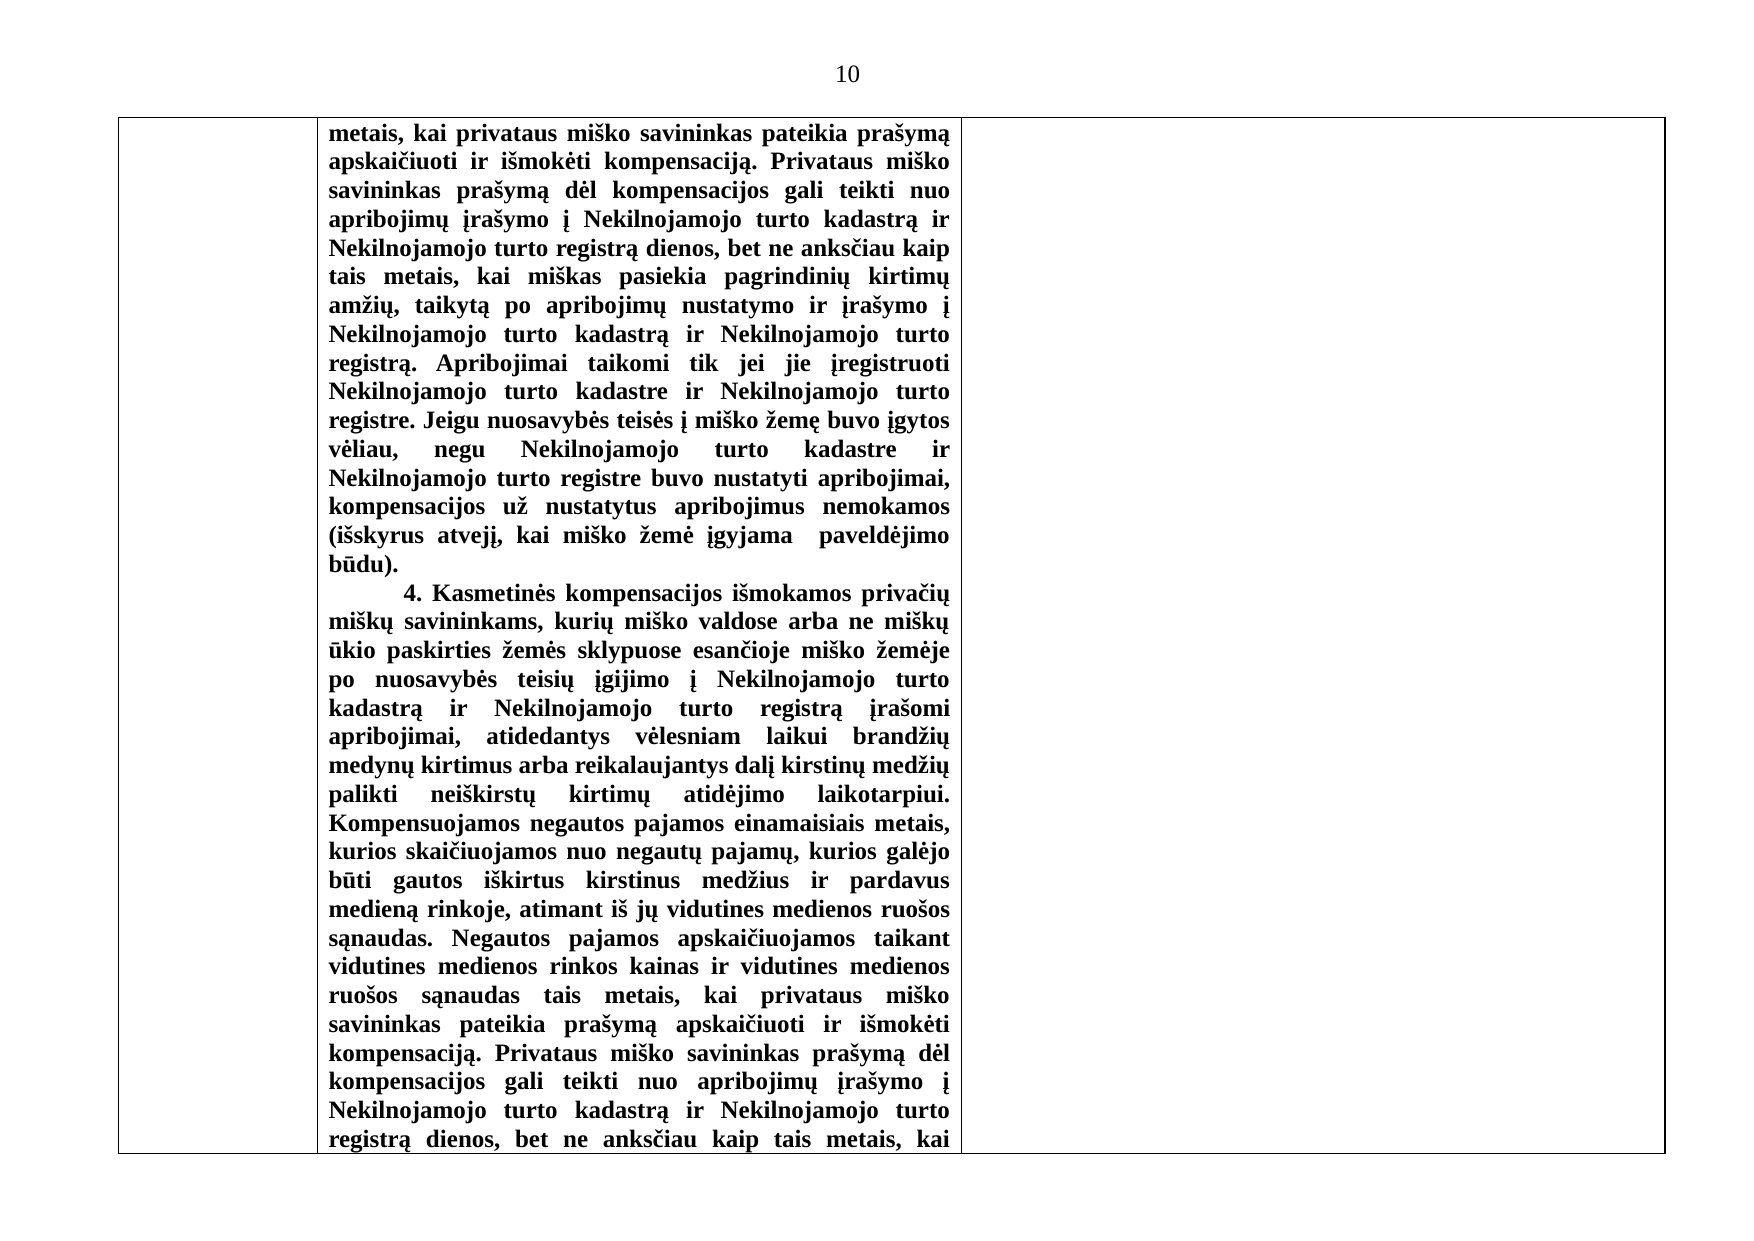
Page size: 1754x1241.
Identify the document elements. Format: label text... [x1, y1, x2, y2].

table_cell [119, 118, 317, 1153]
table_cell [962, 118, 1664, 1153]
table_cell metais, kai privataus miško savininkas pateikia prašymą apskaičiuoti ir išmokėti kompensaciją. Privataus miško savininkas prašymą dėl kompensacijos gali teikti nuo apribojimų įrašymo į Nekilnojamojo turto kadastrą ir Nekilnojamojo turto registrą dienos, bet ne anksčiau kaip tais metais, kai miškas pasiekia pagrindinių kirtimų amžių, taikytą po apribojimų nustatymo ir įrašymo į Nekilnojamojo turto kadastrą ir Nekilnojamojo turto registrą. Apribojimai taikomi tik jei jie įregistruoti Nekilnojamojo turto kadastre ir Nekilnojamojo turto registre. Jeigu nuosavybės teisės į miško žemę buvo įgytos vėliau, negu Nekilnojamojo turto kadastre ir Nekilnojamojo turto registre buvo nustatyti apribojimai, kompensacijos už nustatytus apribojimus nemokamos (išskyrus atvejį, kai miško žemė įgyjama paveldėjimo būdu). 4. Kasmetinės kompensacijos išmokamos privačių miškų savininkams, kurių miško valdose arba ne miškų ūkio paskirties žemės sklypuose esančioje miško žemėje po nuosavybės teisių įgijimo į Nekilnojamojo turto kadastrą ir Nekilnojamojo turto registrą įrašomi apribojimai, atidedantys vėlesniam laikui brandžių medynų kirtimus arba reikalaujantys dalį kirstinų medžių palikti neiškirstų kirtimų atidėjimo laikotarpiui. Kompensuojamos negautos pajamos einamaisiais metais, kurios skaičiuojamos nuo negautų pajamų, kurios galėjo būti gautos iškirtus kirstinus medžius ir pardavus medieną rinkoje, atimant iš jų vidutines medienos ruošos sąnaudas. Negautos pajamos apskaičiuojamos taikant vidutines medienos rinkos kainas ir vidutines medienos ruošos sąnaudas tais metais, kai privataus miško savininkas pateikia prašymą apskaičiuoti ir išmokėti kompensaciją. Privataus miško savininkas prašymą dėl kompensacijos gali teikti nuo apribojimų įrašymo į Nekilnojamojo turto kadastrą ir Nekilnojamojo turto registrą dienos, bet ne anksčiau kaip tais metais, kai [318, 118, 961, 1153]
